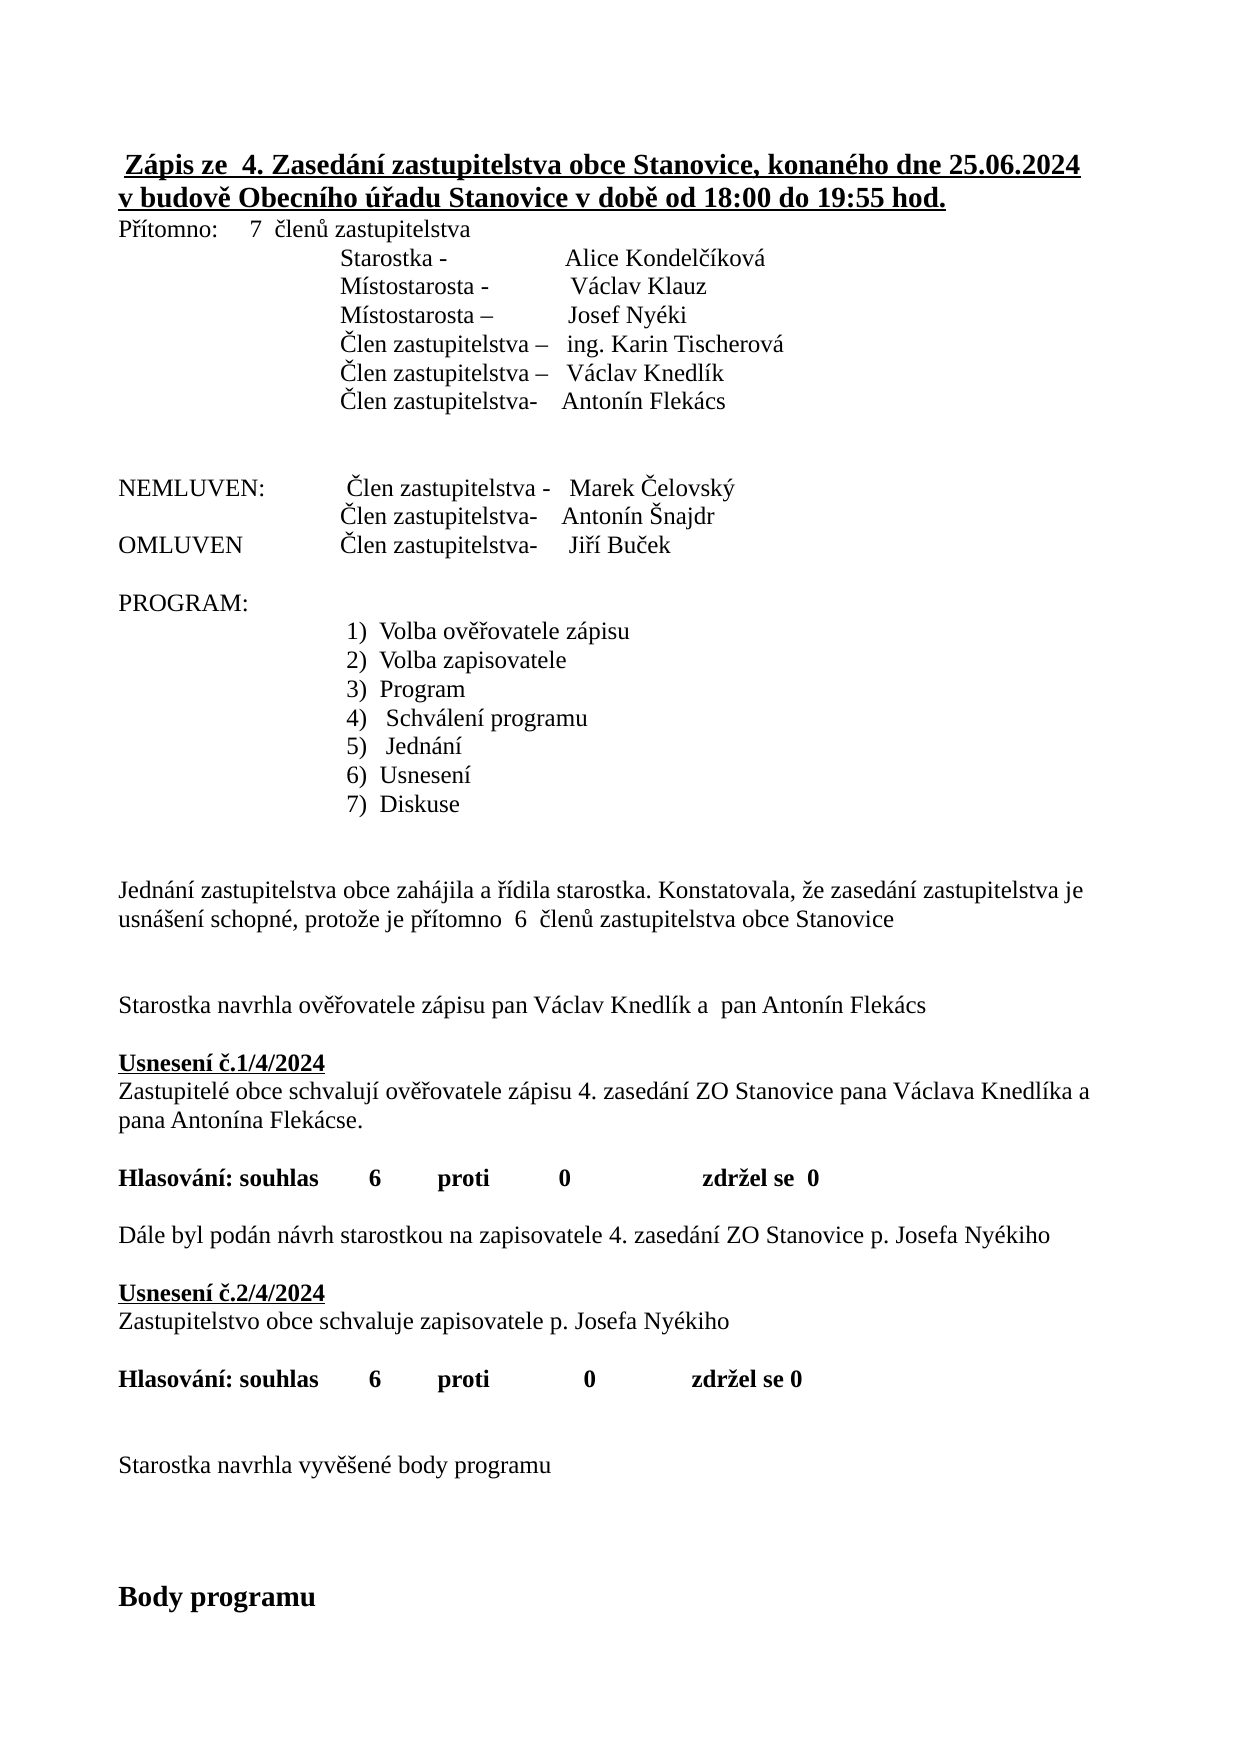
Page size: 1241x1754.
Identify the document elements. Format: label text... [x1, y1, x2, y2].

text Starostka - Alice Kondelčíková [118, 243, 1122, 271]
text Zastupitelé obce schvalují ověřovatele zápisu 4. zasedání ZO Stanovice pana Václava Knedlíka a pana Antonína Flekácse. [118, 1076, 1122, 1134]
text PROGRAM: [118, 588, 1122, 616]
text Místostarosta - Václav Klauz [118, 271, 1122, 300]
text Starostka navrhla vyvěšené body programu [118, 1450, 1122, 1479]
text Usnesení č.1/4/2024 [118, 1048, 1122, 1076]
text Dále byl podán návrh starostkou na zapisovatele 4. zasedání ZO Stanovice p. Josefa Nyékiho [118, 1220, 1122, 1249]
text 1) Volba ověřovatele zápisu [118, 616, 1122, 645]
text 3) Program [118, 674, 1122, 703]
text Jednání zastupitelstva obce zahájila a řídila starostka. Konstatovala, že zasedání zastupitelstva je usnášení schopné, protože je přítomno 6 členů zastupitelstva obce Stanovice [118, 875, 1122, 933]
text Přítomno: 7 členů zastupitelstva [118, 214, 1122, 243]
text Usnesení č.2/4/2024 [118, 1278, 1122, 1306]
text Člen zastupitelstva- Antonín Šnajdr [118, 501, 1122, 530]
text OMLUVEN Člen zastupitelstva- Jiří Buček [118, 530, 1122, 559]
text Člen zastupitelstva- Antonín Flekács [118, 386, 1122, 415]
text Body programu [118, 1579, 1122, 1613]
text 2) Volba zapisovatele [118, 645, 1122, 674]
text 4) Schválení programu [118, 703, 1122, 731]
text Hlasování: souhlas 6 proti 0 zdržel se 0 [118, 1163, 1122, 1191]
text 5) Jednání [118, 731, 1122, 760]
text Člen zastupitelstva – Václav Knedlík [118, 358, 1122, 386]
text NEMLUVEN: Člen zastupitelstva - Marek Čelovský [118, 473, 1122, 501]
text Zastupitelstvo obce schvaluje zapisovatele p. Josefa Nyékiho [118, 1306, 1122, 1335]
text Zápis ze 4. Zasedání zastupitelstva obce Stanovice, konaného dne 25.06.2024 [118, 147, 1122, 180]
text Místostarosta – Josef Nyéki [118, 300, 1122, 329]
text v budově Obecního úřadu Stanovice v době od 18:00 do 19:55 hod. [118, 180, 1122, 214]
text 7) Diskuse [118, 789, 1122, 818]
text 6) Usnesení [118, 760, 1122, 789]
text Hlasování: souhlas 6 proti 0 zdržel se 0 [118, 1364, 1122, 1393]
text Starostka navrhla ověřovatele zápisu pan Václav Knedlík a pan Antonín Flekács [118, 990, 1122, 1019]
text Člen zastupitelstva – ing. Karin Tischerová [118, 329, 1122, 358]
